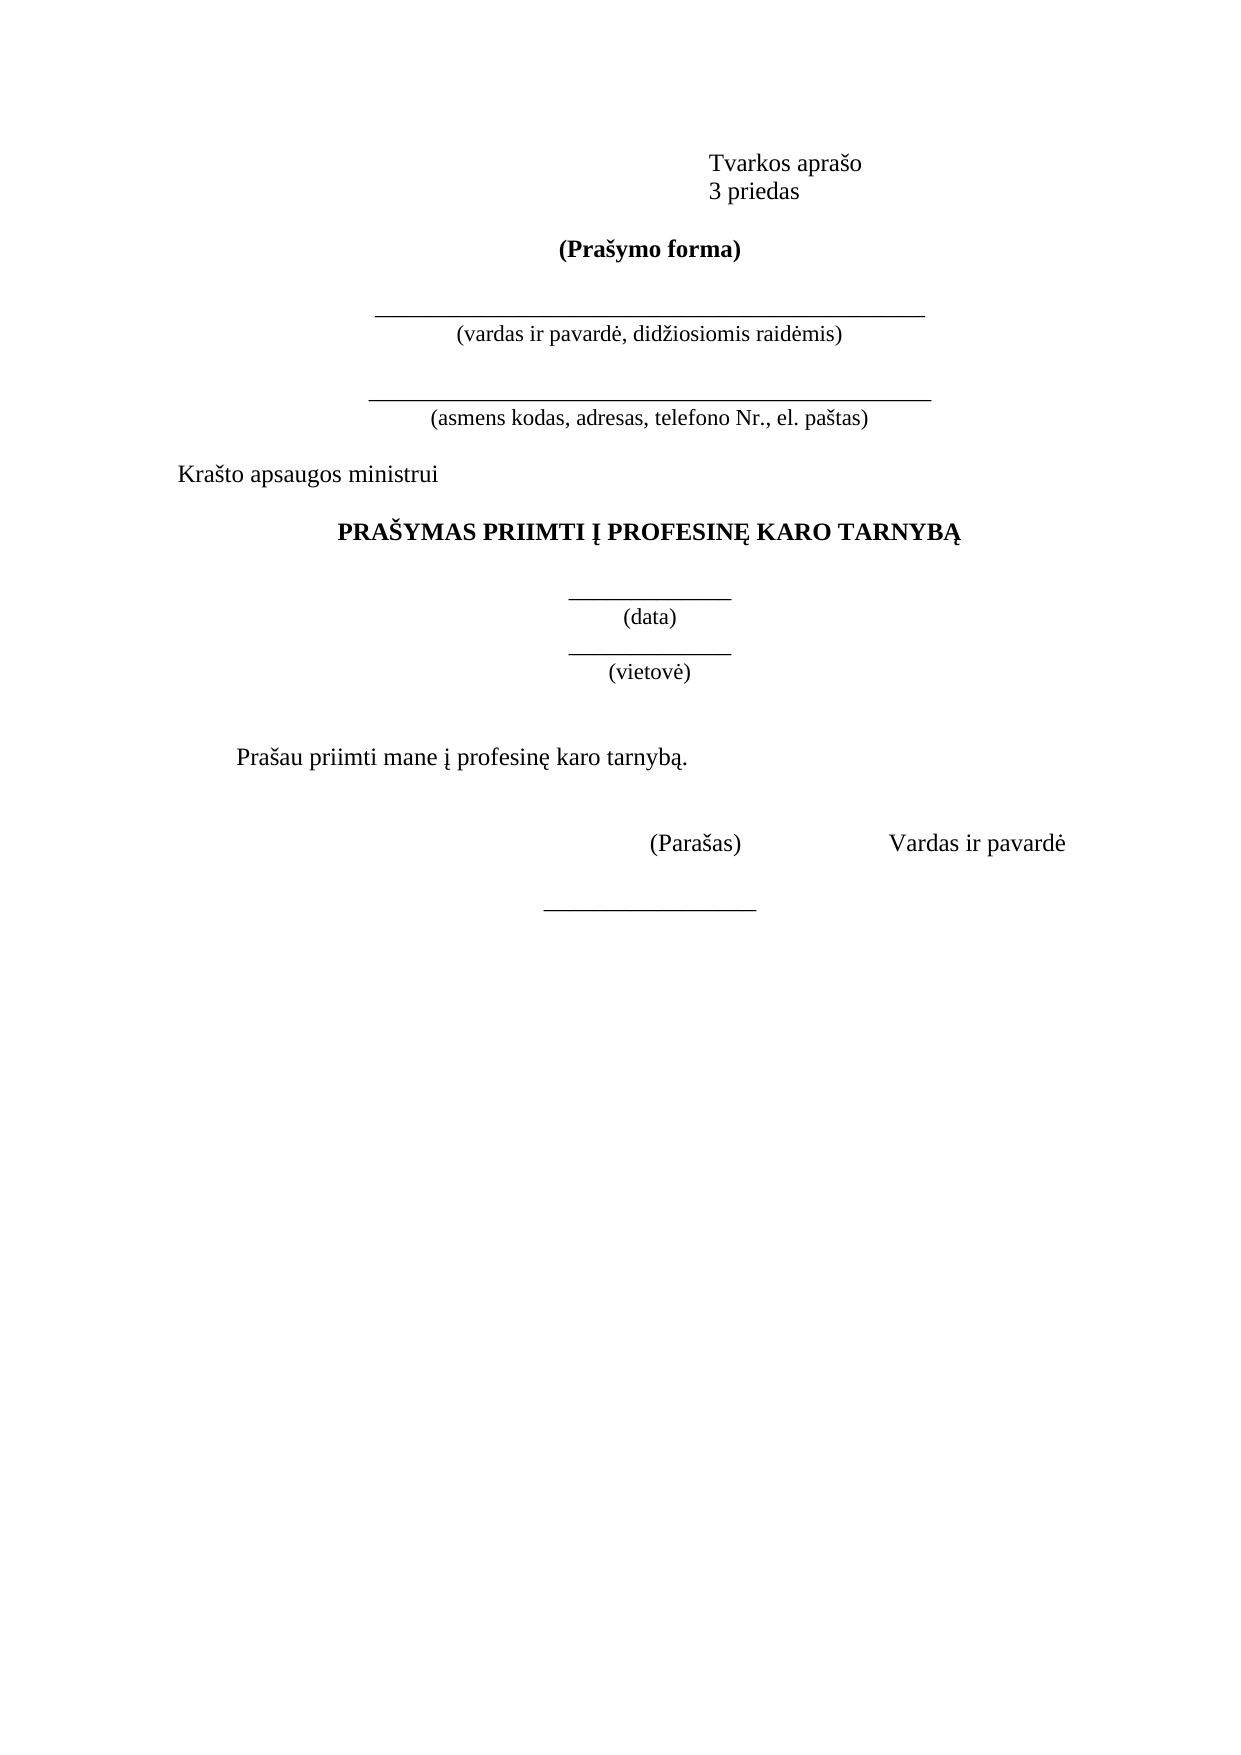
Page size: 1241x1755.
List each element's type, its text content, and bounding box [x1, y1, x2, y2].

text ____________________________________________ [177, 291, 1122, 320]
text (data) [177, 603, 1122, 629]
text _________________ [177, 886, 1122, 914]
text (vietovė) [177, 658, 1122, 684]
text (Parašas) Vardas ir pavardė [649, 828, 1122, 857]
text (vardas ir pavardė, didžiosiomis raidėmis) [177, 320, 1122, 346]
text _____________ [177, 574, 1122, 603]
text PRAŠYMAS PRIIMTI Į PROFESINĘ KARO TARNYBĄ [177, 517, 1122, 545]
text (Prašymo forma) [177, 234, 1122, 263]
text Prašau priimti mane į profesinę karo tarnybą. [177, 742, 1122, 771]
text _____________ [177, 629, 1122, 658]
text Krašto apsaugos ministrui [177, 459, 1122, 488]
text _____________________________________________ [177, 375, 1122, 404]
text (asmens kodas, adresas, telefono Nr., el. paštas) [177, 404, 1122, 430]
text Tvarkos aprašo [177, 148, 1122, 176]
text 3 priedas [177, 176, 1122, 205]
